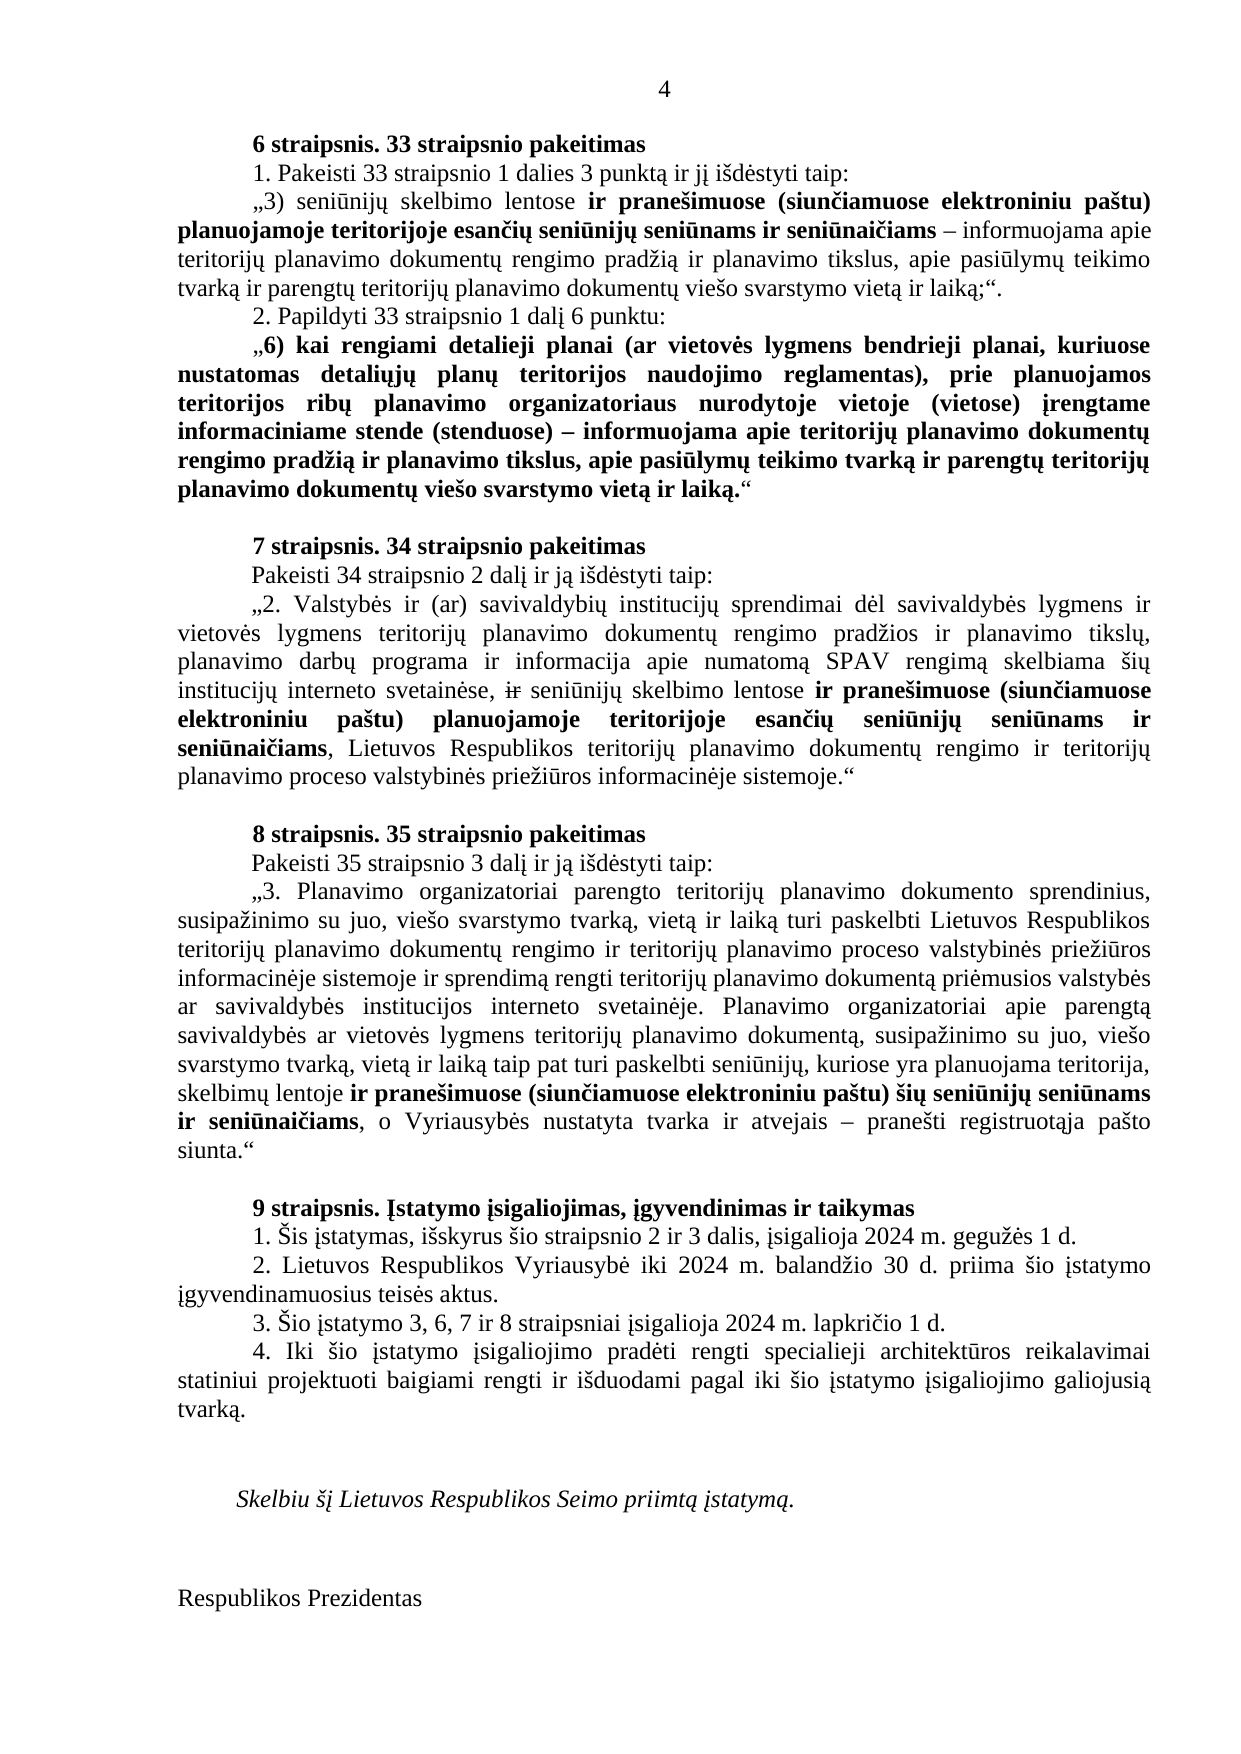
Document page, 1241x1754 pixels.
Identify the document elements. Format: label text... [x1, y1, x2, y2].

text „2. Valstybės ir (ar) savivaldybių institucijų sprendimai dėl savivaldybės lygmens ir vietovės lygmens teritorijų planavimo dokumentų rengimo pradžios ir planavimo tikslų, planavimo darbų programa ir informacija apie numatomą SPAV rengimą skelbiama šių institucijų interneto svetainėse, ir seniūnijų skelbimo lentose ir pranešimuose (siunčiamuose elektroniniu paštu) planuojamoje teritorijoje esančių seniūnijų seniūnams ir seniūnaičiams, Lietuvos Respublikos teritorijų planavimo dokumentų rengimo ir teritorijų planavimo proceso valstybinės priežiūros informacinėje sistemoje.“ [177, 589, 1152, 790]
text 4. Iki šio įstatymo įsigaliojimo pradėti rengti specialieji architektūros reikalavimai statiniui projektuoti baigiami rengti ir išduodami pagal iki šio įstatymo įsigaliojimo galiojusią tvarką. [177, 1336, 1152, 1423]
text Skelbiu šį Lietuvos Respublikos Seimo priimtą įstatymą. [177, 1484, 1152, 1513]
text 2. Papildyti 33 straipsnio 1 dalį 6 punktu: [177, 301, 1152, 330]
text 6 straipsnis. 33 straipsnio pakeitimas [177, 129, 1152, 158]
text Respublikos Prezidentas [177, 1583, 1152, 1612]
text Pakeisti 35 straipsnio 3 dalį ir ją išdėstyti taip: [177, 848, 1152, 876]
text 1. Pakeisti 33 straipsnio 1 dalies 3 punktą ir jį išdėstyti taip: [177, 158, 1152, 186]
text „6) kai rengiami detalieji planai (ar vietovės lygmens bendrieji planai, kuriuose nustatomas detaliųjų planų teritorijos naudojimo reglamentas), prie planuojamos teritorijos ribų planavimo organizatoriaus nurodytoje vietoje (vietose) įrengtame informaciniame stende (stenduose) – informuojama apie teritorijų planavimo dokumentų rengimo pradžią ir planavimo tikslus, apie pasiūlymų teikimo tvarką ir parengtų teritorijų planavimo dokumentų viešo svarstymo vietą ir laiką.“ [177, 330, 1152, 503]
text 8 straipsnis. 35 straipsnio pakeitimas [177, 819, 1152, 848]
text Pakeisti 34 straipsnio 2 dalį ir ją išdėstyti taip: [177, 560, 1152, 589]
text 7 straipsnis. 34 straipsnio pakeitimas [177, 531, 1152, 560]
text „3. Planavimo organizatoriai parengto teritorijų planavimo dokumento sprendinius, susipažinimo su juo, viešo svarstymo tvarką, vietą ir laiką turi paskelbti Lietuvos Respublikos teritorijų planavimo dokumentų rengimo ir teritorijų planavimo proceso valstybinės priežiūros informacinėje sistemoje ir sprendimą rengti teritorijų planavimo dokumentą priėmusios valstybės ar savivaldybės institucijos interneto svetainėje. Planavimo organizatoriai apie parengtą savivaldybės ar vietovės lygmens teritorijų planavimo dokumentą, susipažinimo su juo, viešo svarstymo tvarką, vietą ir laiką taip pat turi paskelbti seniūnijų, kuriose yra planuojama teritorija, skelbimų lentoje ir pranešimuose (siunčiamuose elektroniniu paštu) šių seniūnijų seniūnams ir seniūnaičiams, o Vyriausybės nustatyta tvarka ir atvejais – pranešti registruotąja pašto siunta.“ [177, 876, 1152, 1164]
text 9 straipsnis. Įstatymo įsigaliojimas, įgyvendinimas ir taikymas [177, 1193, 1152, 1221]
text 1. Šis įstatymas, išskyrus šio straipsnio 2 ir 3 dalis, įsigalioja 2024 m. gegužės 1 d. [177, 1221, 1152, 1250]
text 2. Lietuvos Respublikos Vyriausybė iki 2024 m. balandžio 30 d. priima šio įstatymo įgyvendinamuosius teisės aktus. [177, 1250, 1152, 1308]
text „3) seniūnijų skelbimo lentose ir pranešimuose (siunčiamuose elektroniniu paštu) planuojamoje teritorijoje esančių seniūnijų seniūnams ir seniūnaičiams – informuojama apie teritorijų planavimo dokumentų rengimo pradžią ir planavimo tikslus, apie pasiūlymų teikimo tvarką ir parengtų teritorijų planavimo dokumentų viešo svarstymo vietą ir laiką;“. [177, 186, 1152, 301]
text 3. Šio įstatymo 3, 6, 7 ir 8 straipsniai įsigalioja 2024 m. lapkričio 1 d. [177, 1308, 1152, 1336]
